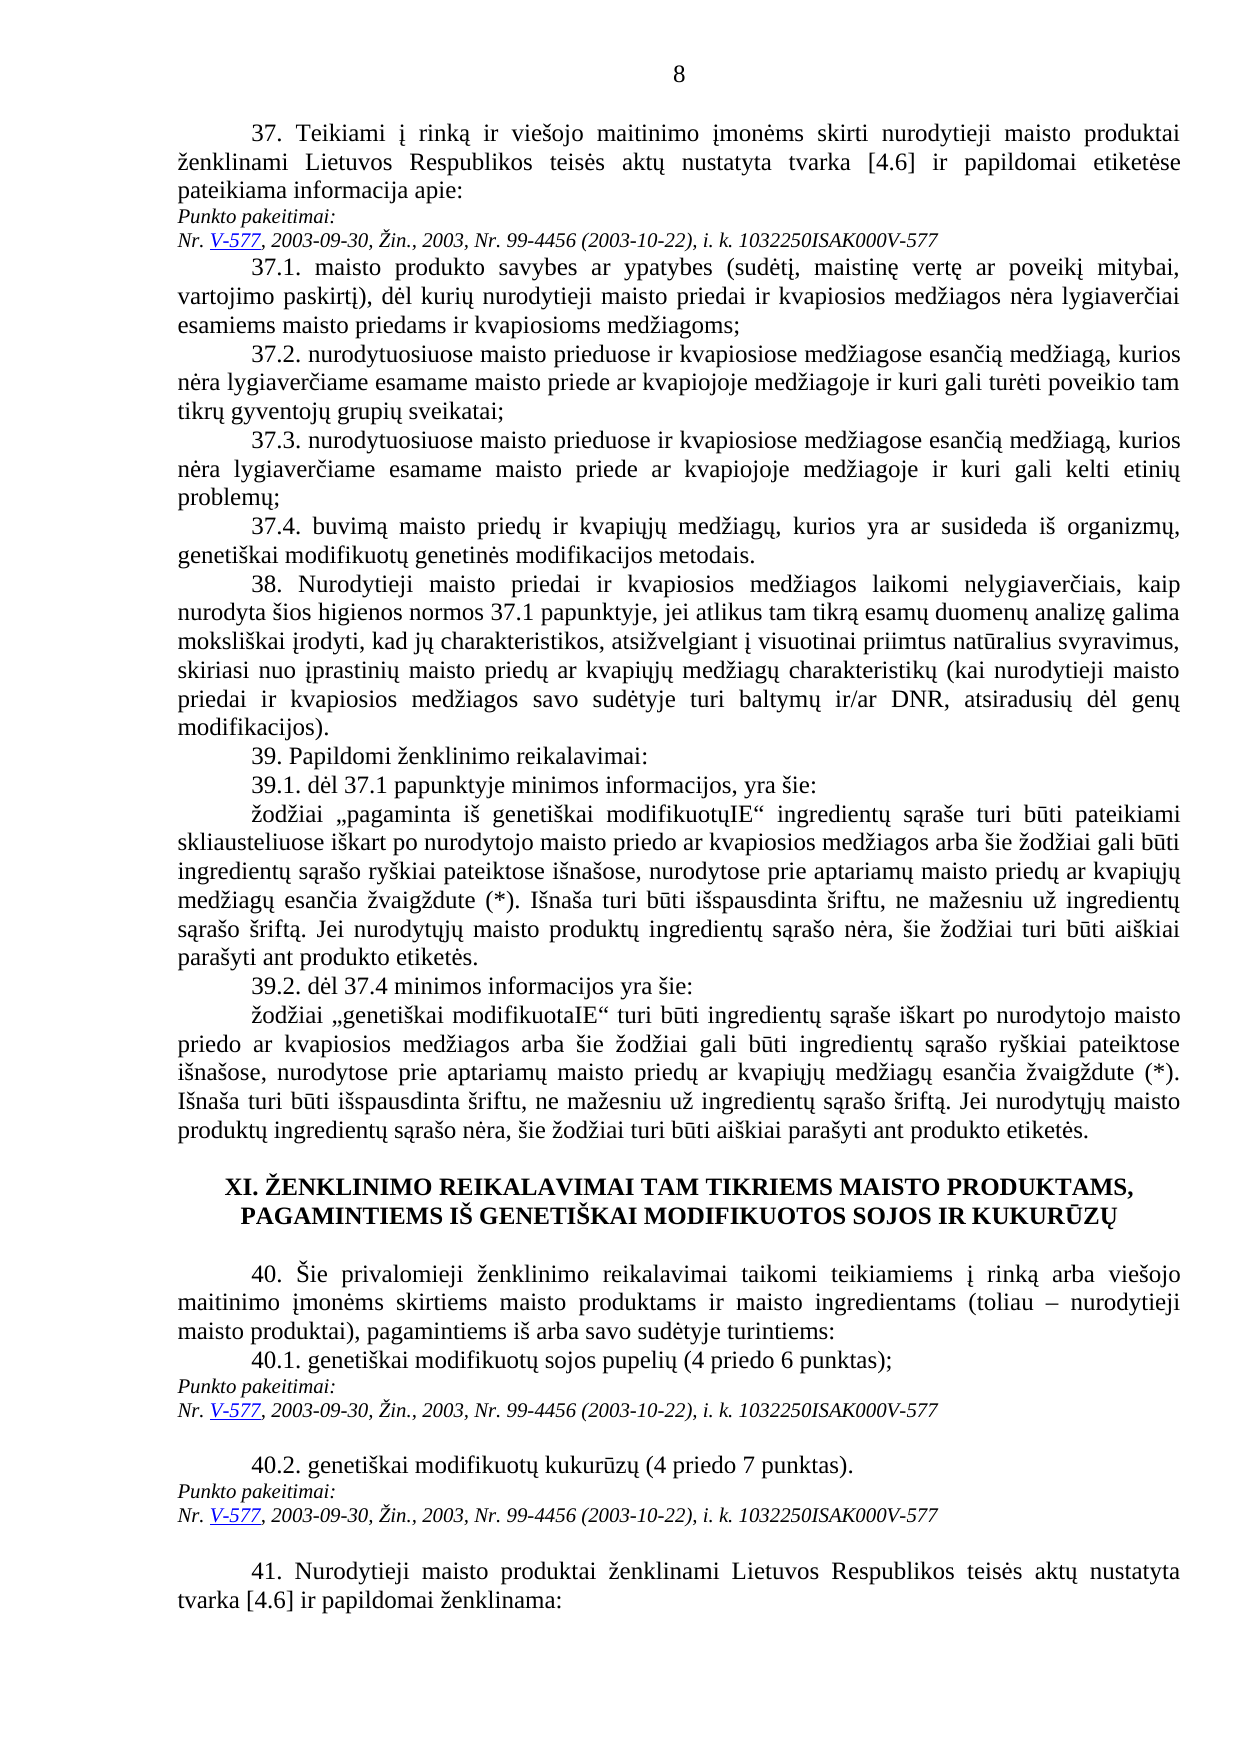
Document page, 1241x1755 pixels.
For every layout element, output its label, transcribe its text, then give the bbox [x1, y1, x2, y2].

text 39.2. dėl 37.4 minimos informacijos yra šie: [177, 971, 1181, 1000]
text žodžiai „genetiškai modifikuotaIE“ turi būti ingredientų sąraše iškart po nurodytojo maisto priedo ar kvapiosios medžiagos arba šie žodžiai gali būti ingredientų sąrašo ryškiai pateiktose išnašose, nurodytose prie aptariamų maisto priedų ar kvapiųjų medžiagų esančia žvaigždute (*). Išnaša turi būti išspausdinta šriftu, ne mažesniu už ingredientų sąrašo šriftą. Jei nurodytųjų maisto produktų ingredientų sąrašo nėra, šie žodžiai turi būti aiškiai parašyti ant produkto etiketės. [177, 1000, 1181, 1144]
text 37.1. maisto produkto savybes ar ypatybes (sudėtį, maistinę vertę ar poveikį mitybai, vartojimo paskirtį), dėl kurių nurodytieji maisto priedai ir kvapiosios medžiagos nėra lygiaverčiai esamiems maisto priedams ir kvapiosioms medžiagoms; [177, 252, 1181, 339]
text 39. Papildomi ženklinimo reikalavimai: [177, 741, 1181, 770]
text Nr. V-577, 2003-09-30, Žin., 2003, Nr. 99-4456 (2003-10-22), i. k. 1032250ISAK000V-577 [177, 228, 1181, 252]
text 37.3. nurodytuosiuose maisto prieduose ir kvapiosiose medžiagose esančią medžiagą, kurios nėra lygiaverčiame esamame maisto priede ar kvapiojoje medžiagoje ir kuri gali kelti etinių problemų; [177, 425, 1181, 511]
text 40. Šie privalomieji ženklinimo reikalavimai taikomi teikiamiems į rinką arba viešojo maitinimo įmonėms skirtiems maisto produktams ir maisto ingredientams (toliau – nurodytieji maisto produktai), pagamintiems iš arba savo sudėtyje turintiems: [177, 1259, 1181, 1345]
text Punkto pakeitimai: [177, 204, 1181, 228]
text 37.2. nurodytuosiuose maisto prieduose ir kvapiosiose medžiagose esančią medžiagą, kurios nėra lygiaverčiame esamame maisto priede ar kvapiojoje medžiagoje ir kuri gali turėti poveikio tam tikrų gyventojų grupių sveikatai; [177, 339, 1181, 425]
text Punkto pakeitimai: [177, 1479, 1181, 1503]
text Punkto pakeitimai: [177, 1374, 1181, 1398]
text 40.1. genetiškai modifikuotų sojos pupelių (4 priedo 6 punktas); [177, 1345, 1181, 1374]
text 40.2. genetiškai modifikuotų kukurūzų (4 priedo 7 punktas). [177, 1451, 1181, 1479]
text Nr. V-577, 2003-09-30, Žin., 2003, Nr. 99-4456 (2003-10-22), i. k. 1032250ISAK000V-577 [177, 1398, 1181, 1422]
text 37. Teikiami į rinką ir viešojo maitinimo įmonėms skirti nurodytieji maisto produktai ženklinami Lietuvos Respublikos teisės aktų nustatyta tvarka [4.6] ir papildomai etiketėse pateikiama informacija apie: [177, 118, 1181, 204]
text 41. Nurodytieji maisto produktai ženklinami Lietuvos Respublikos teisės aktų nustatyta tvarka [4.6] ir papildomai ženklinama: [177, 1556, 1181, 1614]
text 38. Nurodytieji maisto priedai ir kvapiosios medžiagos laikomi nelygiaverčiais, kaip nurodyta šios higienos normos 37.1 papunktyje, jei atlikus tam tikrą esamų duomenų analizę galima moksliškai įrodyti, kad jų charakteristikos, atsižvelgiant į visuotinai priimtus natūralius svyravimus, skiriasi nuo įprastinių maisto priedų ar kvapiųjų medžiagų charakteristikų (kai nurodytieji maisto priedai ir kvapiosios medžiagos savo sudėtyje turi baltymų ir/ar DNR, atsiradusių dėl genų modifikacijos). [177, 569, 1181, 741]
text XI. ŽENKLINIMO REIKALAVIMAI TAM TIKRIEMS MAISTO PRODUKTAMS, PAGAMINTIEMS IŠ GENETIŠKAI MODIFIKUOTOS SOJOS IR KUKURŪZŲ [177, 1172, 1181, 1230]
text žodžiai „pagaminta iš genetiškai modifikuotųIE“ ingredientų sąraše turi būti pateikiami skliausteliuose iškart po nurodytojo maisto priedo ar kvapiosios medžiagos arba šie žodžiai gali būti ingredientų sąrašo ryškiai pateiktose išnašose, nurodytose prie aptariamų maisto priedų ar kvapiųjų medžiagų esančia žvaigždute (*). Išnaša turi būti išspausdinta šriftu, ne mažesniu už ingredientų sąrašo šriftą. Jei nurodytųjų maisto produktų ingredientų sąrašo nėra, šie žodžiai turi būti aiškiai parašyti ant produkto etiketės. [177, 799, 1181, 971]
text 39.1. dėl 37.1 papunktyje minimos informacijos, yra šie: [177, 770, 1181, 799]
text 37.4. buvimą maisto priedų ir kvapiųjų medžiagų, kurios yra ar susideda iš organizmų, genetiškai modifikuotų genetinės modifikacijos metodais. [177, 511, 1181, 569]
text Nr. V-577, 2003-09-30, Žin., 2003, Nr. 99-4456 (2003-10-22), i. k. 1032250ISAK000V-577 [177, 1503, 1181, 1527]
